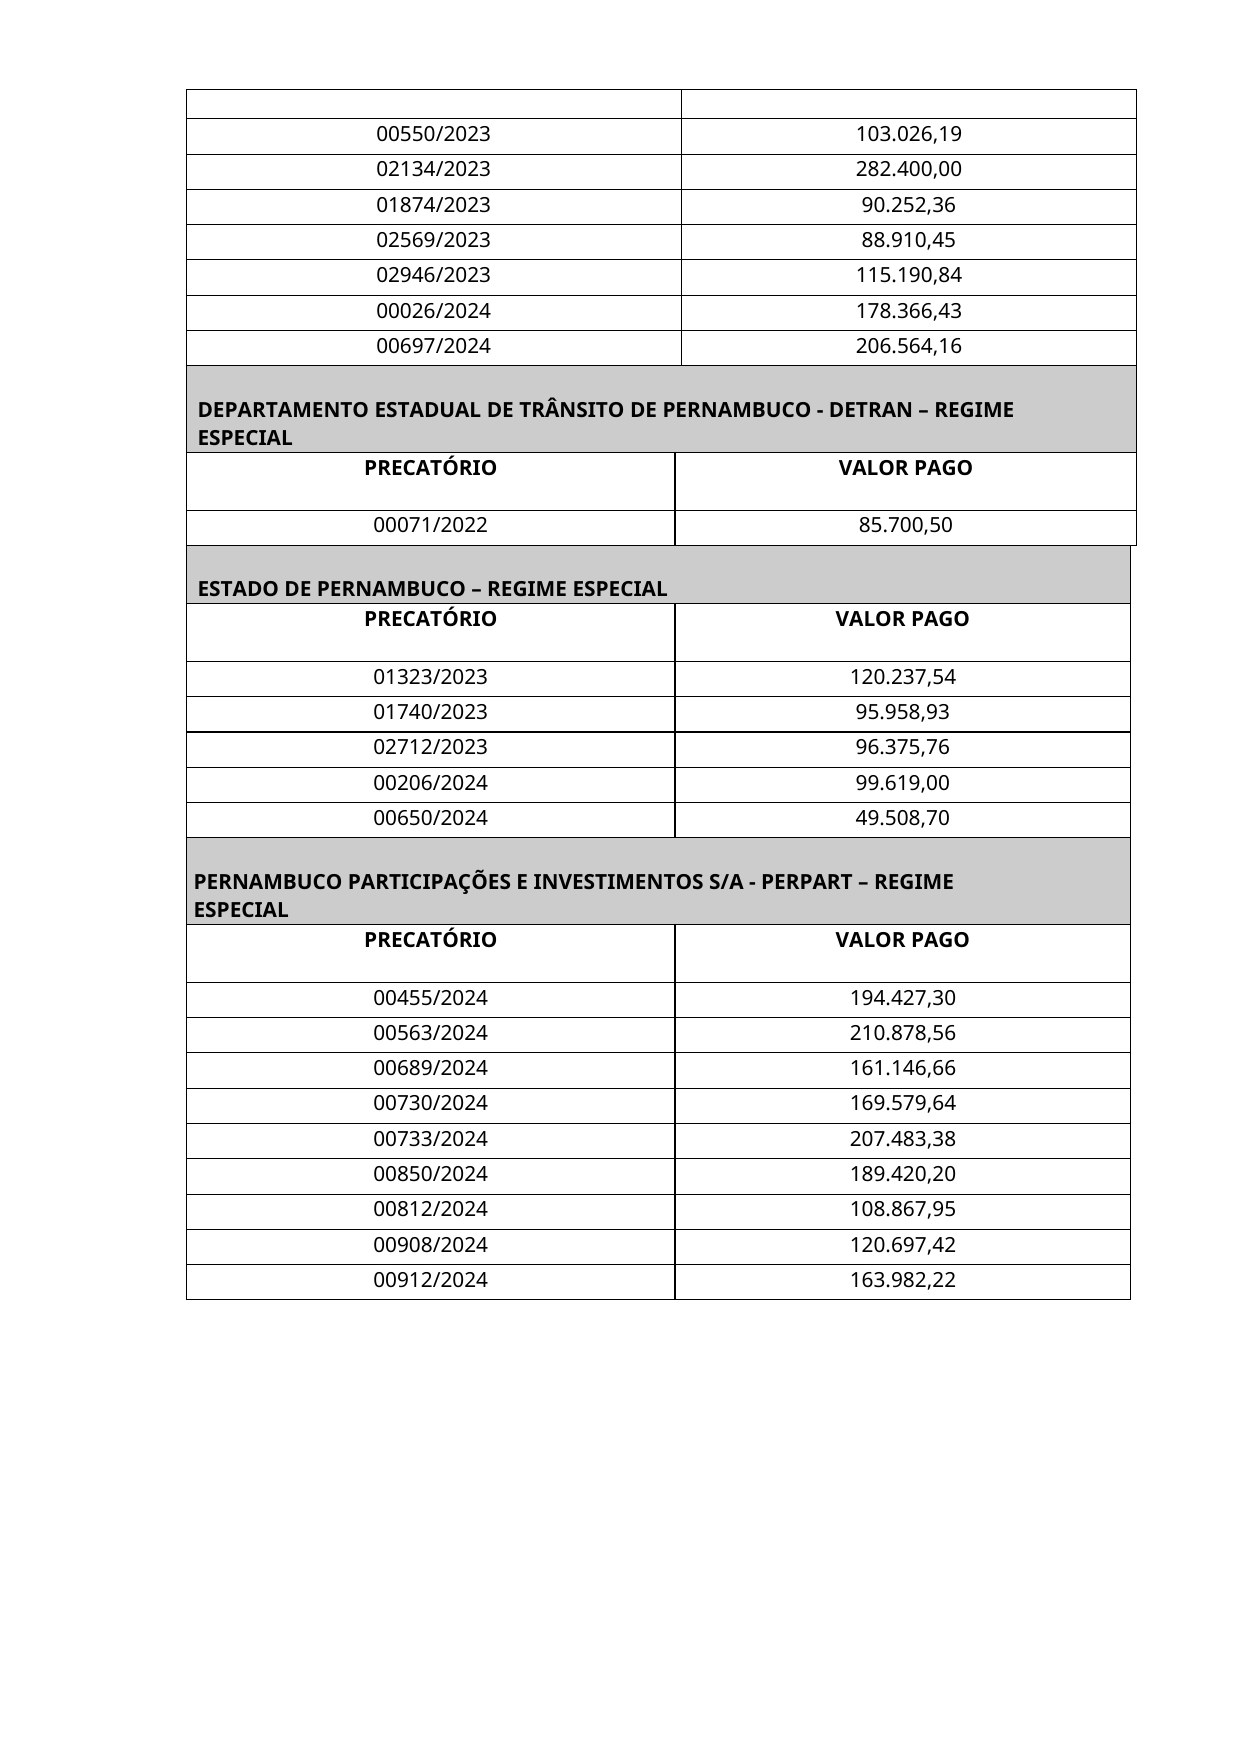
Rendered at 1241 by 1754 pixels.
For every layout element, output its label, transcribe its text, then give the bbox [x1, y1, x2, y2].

table_cell 01740/2023 [187, 697, 674, 731]
table_cell 01323/2023 [187, 662, 674, 696]
table_cell 161.146,66 [676, 1053, 1130, 1087]
table_cell 00689/2024 [187, 1053, 674, 1087]
table_cell [1131, 731, 1139, 767]
table_cell 00563/2024 [187, 1018, 674, 1052]
table_cell 282.400,00 [682, 155, 1136, 189]
table_cell 00733/2024 [187, 1124, 674, 1158]
table_cell 206.564,16 [682, 331, 1136, 365]
table_cell 96.375,76 [676, 733, 1130, 767]
table_cell VALOR PAGO [676, 925, 1130, 982]
table_cell 00071/2022 [187, 511, 674, 545]
table_cell 207.483,38 [676, 1124, 1130, 1158]
table_cell 88.910,45 [682, 225, 1136, 259]
table_cell 00850/2024 [187, 1159, 674, 1193]
table_cell 85.700,50 [676, 511, 1136, 545]
table_cell PRECATÓRIO [187, 604, 674, 661]
table_cell [1131, 1017, 1139, 1052]
table_cell 120.237,54 [676, 662, 1130, 696]
table_cell 00026/2024 [187, 296, 681, 330]
table_cell PRECATÓRIO [187, 453, 674, 509]
table_cell [1131, 1123, 1139, 1158]
table_cell [1131, 603, 1139, 661]
table_cell 49.508,70 [676, 803, 1130, 837]
table_cell 95.958,93 [676, 697, 1130, 731]
table_cell 194.427,30 [676, 983, 1130, 1017]
table_cell 169.579,64 [676, 1089, 1130, 1123]
table_cell 00550/2023 [187, 119, 681, 153]
table_cell 00908/2024 [187, 1230, 674, 1264]
table_cell [1131, 696, 1139, 731]
table_cell 115.190,84 [682, 260, 1136, 295]
table_cell PRECATÓRIO [187, 925, 674, 982]
table_cell 00650/2024 [187, 803, 674, 837]
table_cell [1131, 767, 1139, 802]
table_cell 163.982,22 [676, 1265, 1130, 1299]
table_cell 00812/2024 [187, 1195, 674, 1229]
table_cell 90.252,36 [682, 190, 1136, 224]
table_cell 178.366,43 [682, 296, 1136, 330]
table_cell [1131, 982, 1139, 1017]
table_cell 01874/2023 [187, 190, 681, 224]
table_cell [187, 90, 681, 118]
table_cell 00730/2024 [187, 1089, 674, 1123]
table_cell 189.420,20 [676, 1159, 1130, 1193]
table_cell 00206/2024 [187, 768, 674, 802]
table_cell 02569/2023 [187, 225, 681, 259]
table_cell [1131, 924, 1139, 982]
table_cell 00455/2024 [187, 983, 674, 1017]
table_cell 00697/2024 [187, 331, 681, 365]
table_cell [1131, 545, 1139, 603]
table_cell 02946/2023 [187, 260, 681, 295]
table_cell 108.867,95 [676, 1195, 1130, 1229]
table_cell [1131, 1088, 1139, 1123]
table_cell [1131, 1229, 1139, 1264]
table_cell 02712/2023 [187, 733, 674, 767]
table_cell 00912/2024 [187, 1265, 674, 1299]
table_cell [1131, 1052, 1139, 1087]
table_cell [1131, 1158, 1139, 1193]
table_cell [1131, 1194, 1139, 1229]
table_cell [1131, 1264, 1139, 1299]
table_cell 99.619,00 [676, 768, 1130, 802]
table_cell [1131, 837, 1139, 924]
table_cell [682, 90, 1136, 118]
table_cell 210.878,56 [676, 1018, 1130, 1052]
table_cell 103.026,19 [682, 119, 1136, 153]
table_cell [1131, 802, 1139, 837]
table_cell VALOR PAGO [676, 604, 1130, 661]
table_cell 02134/2023 [187, 155, 681, 189]
table_cell VALOR PAGO [676, 453, 1136, 509]
table_cell 120.697,42 [676, 1230, 1130, 1264]
table_cell [1131, 661, 1139, 696]
